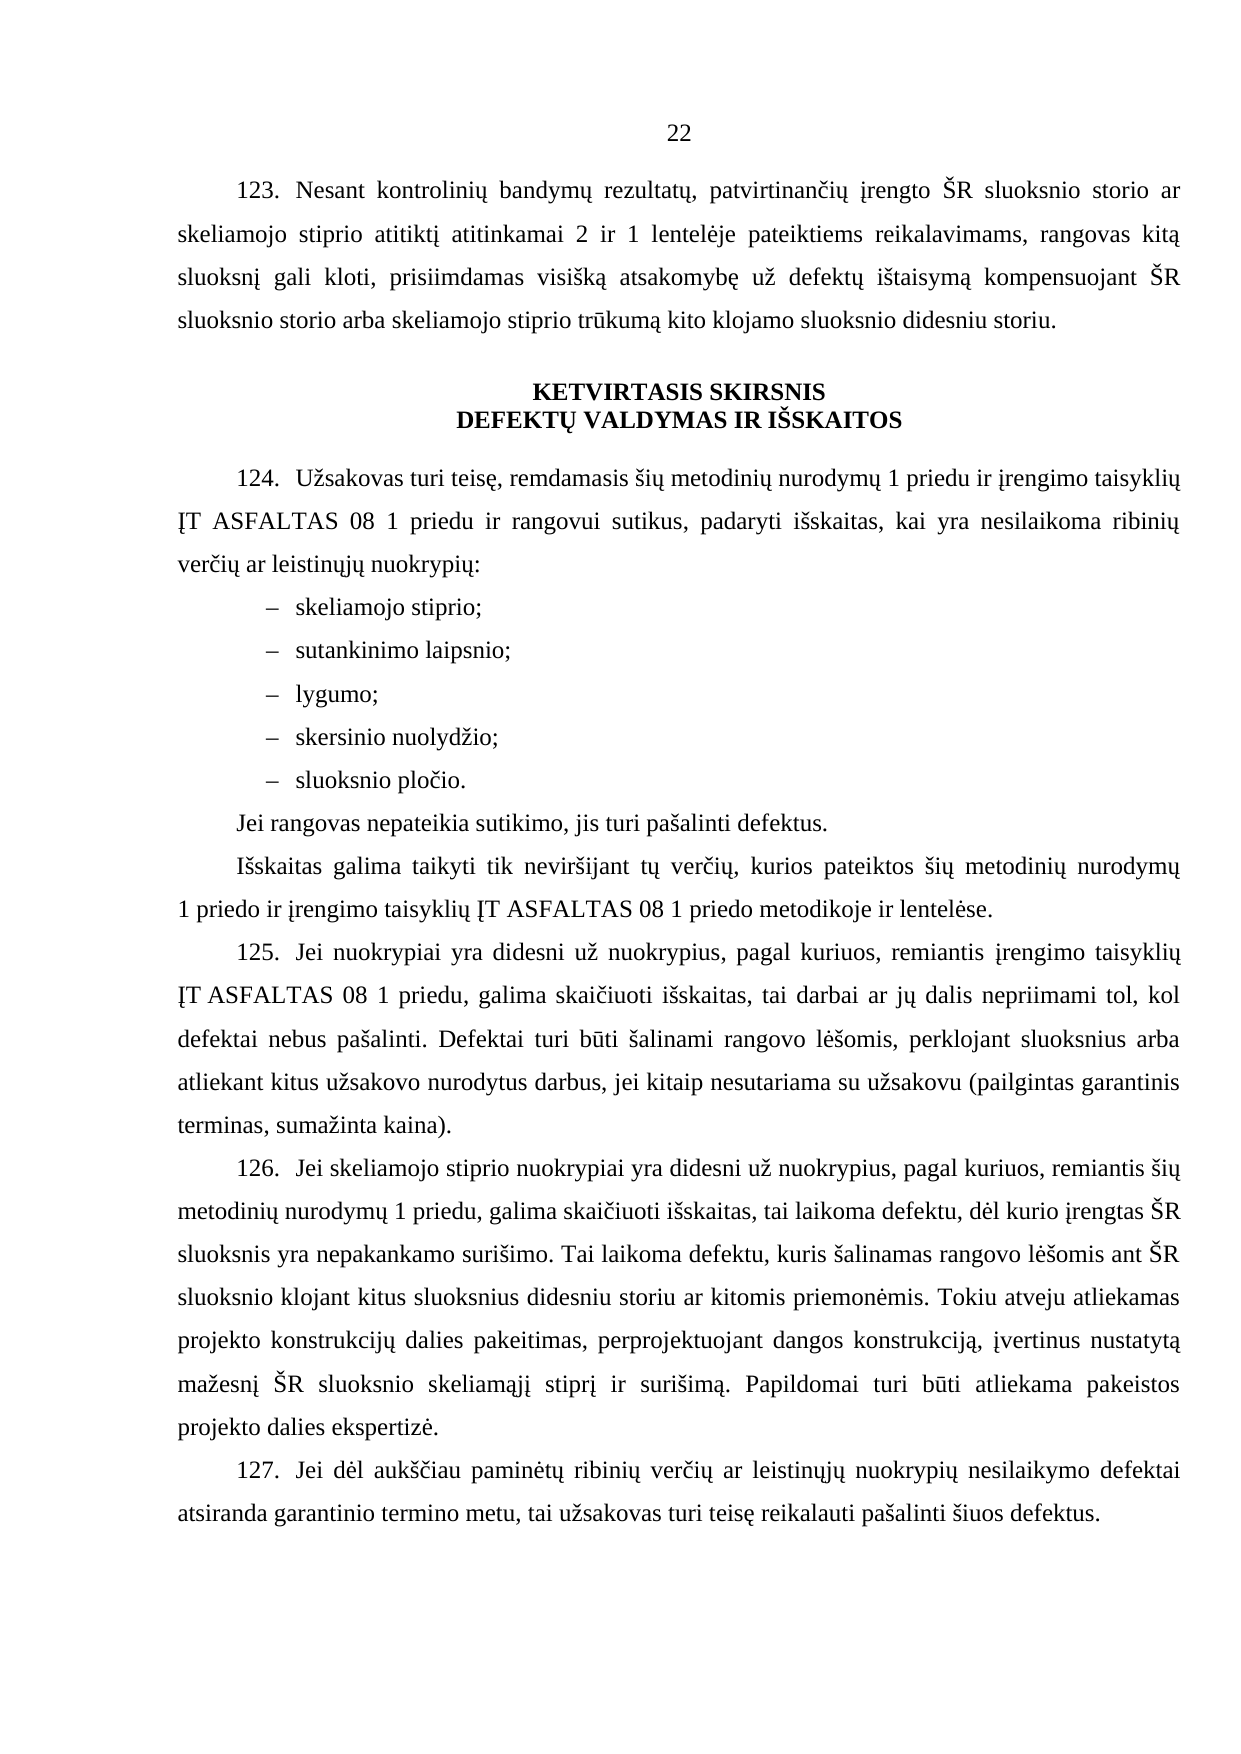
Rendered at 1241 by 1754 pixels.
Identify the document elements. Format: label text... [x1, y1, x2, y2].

text Išskaitas galima taikyti tik neviršijant tų verčių, kurios pateiktos šių metodinių nurodymų 1 priedo ir įrengimo taisyklių ĮT ASFALTAS 08 1 priedo metodikoje ir lentelėse. [177, 851, 1181, 923]
text 124. Užsakovas turi teisę, remdamasis šių metodinių nurodymų 1 priedu ir įrengimo taisyklių ĮT ASFALTAS 08 1 priedu ir rangovui sutikus, padaryti išskaitas, kai yra nesilaikoma ribinių verčių ar leistinųjų nuokrypių: [177, 463, 1181, 578]
text KETVIRTASIS SKIRSNIS [177, 377, 1181, 406]
text – sutankinimo laipsnio; [177, 636, 1181, 664]
text – skeliamojo stiprio; [177, 592, 1181, 621]
text 123. Nesant kontrolinių bandymų rezultatų, patvirtinančių įrengto ŠR sluoksnio storio ar skeliamojo stiprio atitiktį atitinkamai 2 ir 1 lentelėje pateiktiems reikalavimams, rangovas kitą sluoksnį gali kloti, prisiimdamas visišką atsakomybę už defektų ištaisymą kompensuojant ŠR sluoksnio storio arba skeliamojo stiprio trūkumą kito klojamo sluoksnio didesniu storiu. [177, 176, 1181, 334]
text DEFEKTŲ VALDYMAS IR IŠSKAITOS [177, 406, 1181, 434]
text – sluoksnio pločio. [177, 765, 1181, 794]
text 125. Jei nuokrypiai yra didesni už nuokrypius, pagal kuriuos, remiantis įrengimo taisyklių ĮT ASFALTAS 08 1 priedu, galima skaičiuoti išskaitas, tai darbai ar jų dalis nepriimami tol, kol defektai nebus pašalinti. Defektai turi būti šalinami rangovo lėšomis, perklojant sluoksnius arba atliekant kitus užsakovo nurodytus darbus, jei kitaip nesutariama su užsakovu (pailgintas garantinis terminas, sumažinta kaina). [177, 937, 1181, 1139]
text Jei rangovas nepateikia sutikimo, jis turi pašalinti defektus. [177, 808, 1181, 837]
text 127. Jei dėl aukščiau paminėtų ribinių verčių ar leistinųjų nuokrypių nesilaikymo defektai atsiranda garantinio termino metu, tai užsakovas turi teisę reikalauti pašalinti šiuos defektus. [177, 1455, 1181, 1527]
text – lygumo; [177, 679, 1181, 707]
text – skersinio nuolydžio; [177, 722, 1181, 751]
text 126. Jei skeliamojo stiprio nuokrypiai yra didesni už nuokrypius, pagal kuriuos, remiantis šių metodinių nurodymų 1 priedu, galima skaičiuoti išskaitas, tai laikoma defektu, dėl kurio įrengtas ŠR sluoksnis yra nepakankamo surišimo. Tai laikoma defektu, kuris šalinamas rangovo lėšomis ant ŠR sluoksnio klojant kitus sluoksnius didesniu storiu ar kitomis priemonėmis. Tokiu atveju atliekamas projekto konstrukcijų dalies pakeitimas, perprojektuojant dangos konstrukciją, įvertinus nustatytą mažesnį ŠR sluoksnio skeliamąjį stiprį ir surišimą. Papildomai turi būti atliekama pakeistos projekto dalies ekspertizė. [177, 1153, 1181, 1441]
